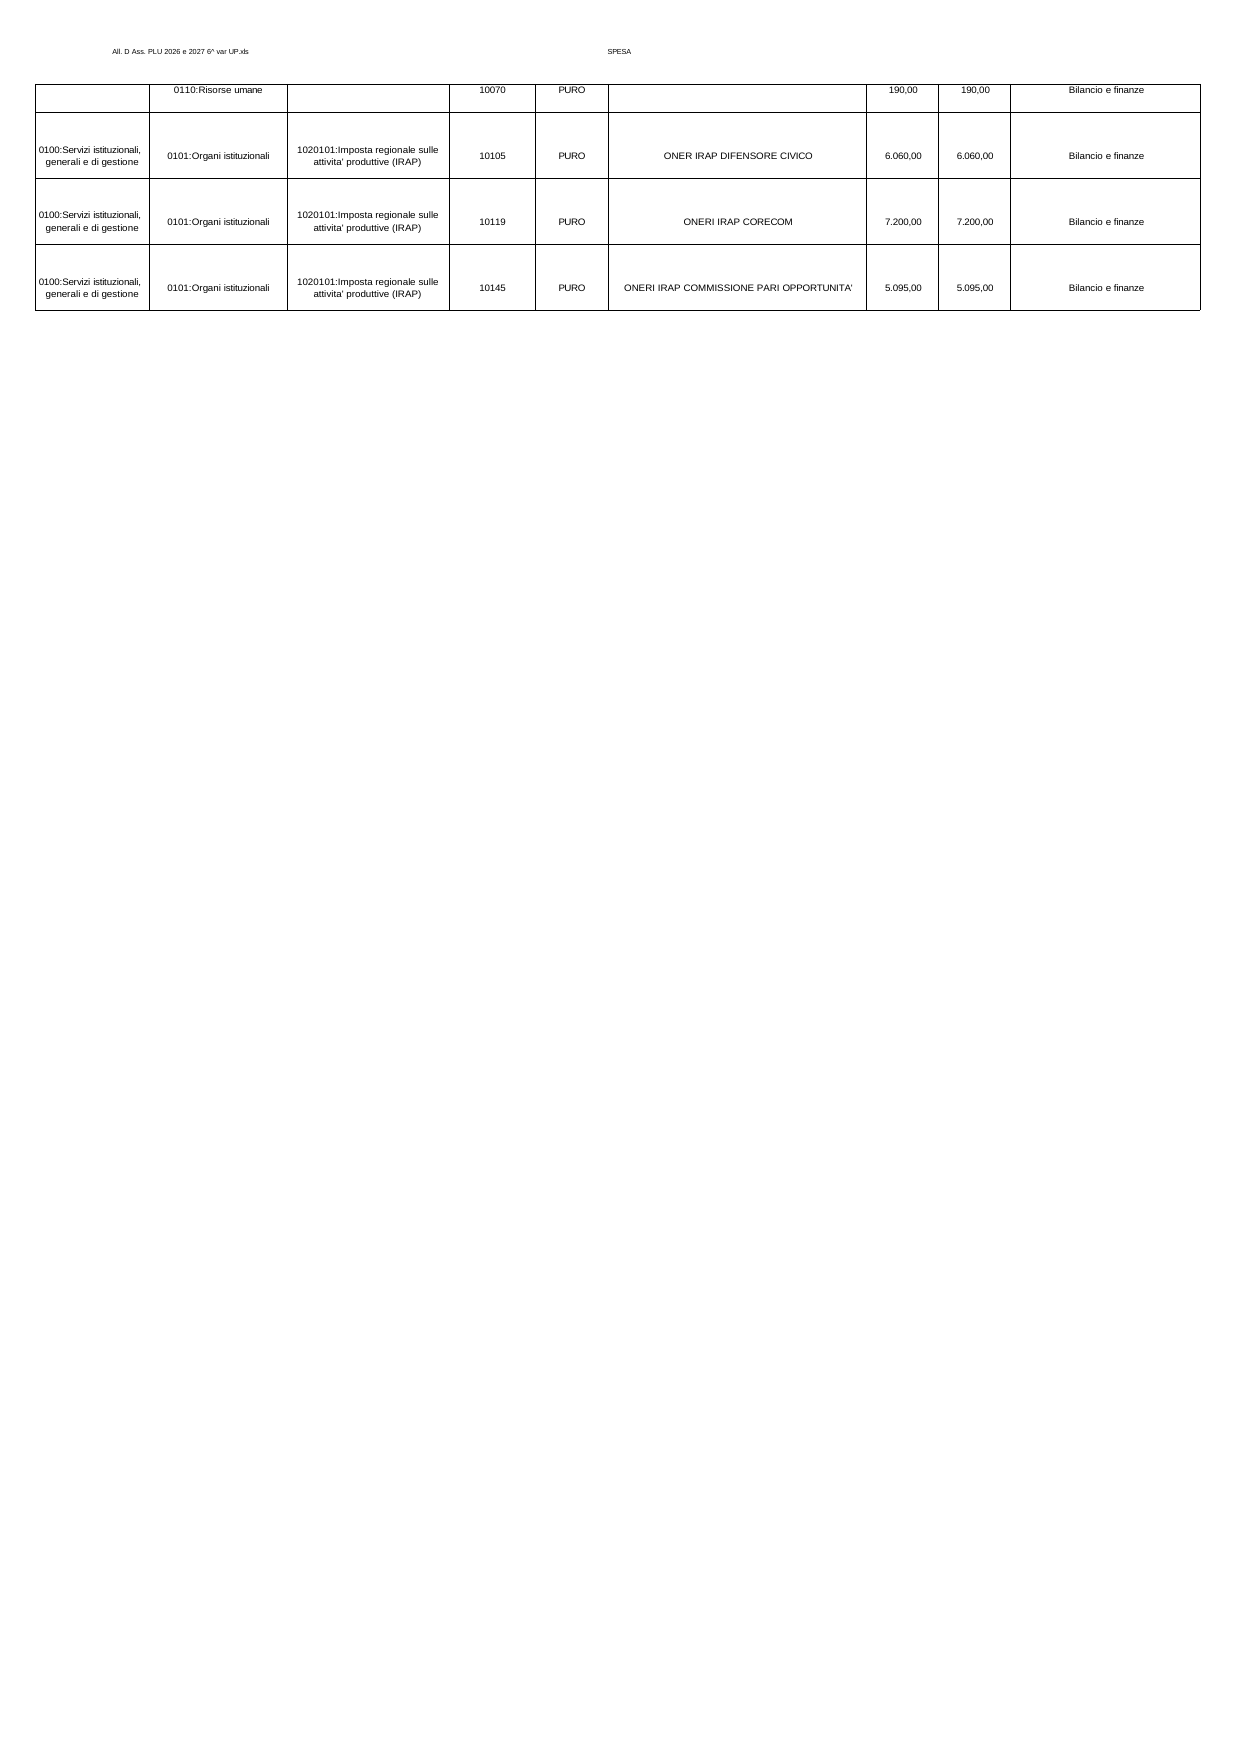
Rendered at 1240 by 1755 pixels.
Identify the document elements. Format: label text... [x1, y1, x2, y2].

table_cell 190,00 [867, 85, 938, 112]
table_cell 0101:Organi istituzionali [150, 179, 287, 244]
table_cell 6.060,00 [867, 113, 938, 178]
table_cell 10105 [450, 113, 535, 178]
table_cell PURO [536, 85, 608, 112]
table_cell 1020101:Imposta regionale sulle attivita' produttive (IRAP) [288, 179, 449, 244]
table_cell 6.060,00 [939, 113, 1010, 178]
table_cell 7.200,00 [867, 179, 938, 244]
table_cell ONERI IRAP COMMISSIONE PARI OPPORTUNITA' [609, 245, 866, 309]
table_cell 10070 [450, 85, 535, 112]
table_cell 1020101:Imposta regionale sulle attivita' produttive (IRAP) [288, 113, 449, 178]
table_cell 0100:Servizi istituzionali, generali e di gestione [36, 179, 149, 244]
table_cell 0100:Servizi istituzionali, generali e di gestione [36, 113, 149, 178]
table_cell 5.095,00 [939, 245, 1010, 309]
table_cell 0101:Organi istituzionali [150, 245, 287, 309]
table_cell 10145 [450, 245, 535, 309]
table_cell [609, 85, 866, 112]
table_cell 10119 [450, 179, 535, 244]
table_cell 0101:Organi istituzionali [150, 113, 287, 178]
table_cell 5.095,00 [867, 245, 938, 309]
table_cell 0100:Servizi istituzionali, generali e di gestione [36, 245, 149, 309]
table_cell PURO [536, 113, 608, 178]
table_cell PURO [536, 179, 608, 244]
table_cell 190,00 [939, 85, 1010, 112]
table_cell ONER IRAP DIFENSORE CIVICO [609, 113, 866, 178]
table_cell [36, 85, 149, 112]
table_cell 0110:Risorse umane [150, 85, 287, 112]
table_cell [288, 85, 449, 112]
table_cell 7.200,00 [939, 179, 1010, 244]
table_cell 1020101:Imposta regionale sulle attivita' produttive (IRAP) [288, 245, 449, 309]
table_cell Bilancio e finanze [1011, 179, 1200, 244]
table_cell ONERI IRAP CORECOM [609, 179, 866, 244]
table_cell Bilancio e finanze [1011, 85, 1200, 112]
table_cell Bilancio e finanze [1011, 245, 1200, 309]
table_cell PURO [536, 245, 608, 309]
table_cell Bilancio e finanze [1011, 113, 1200, 178]
